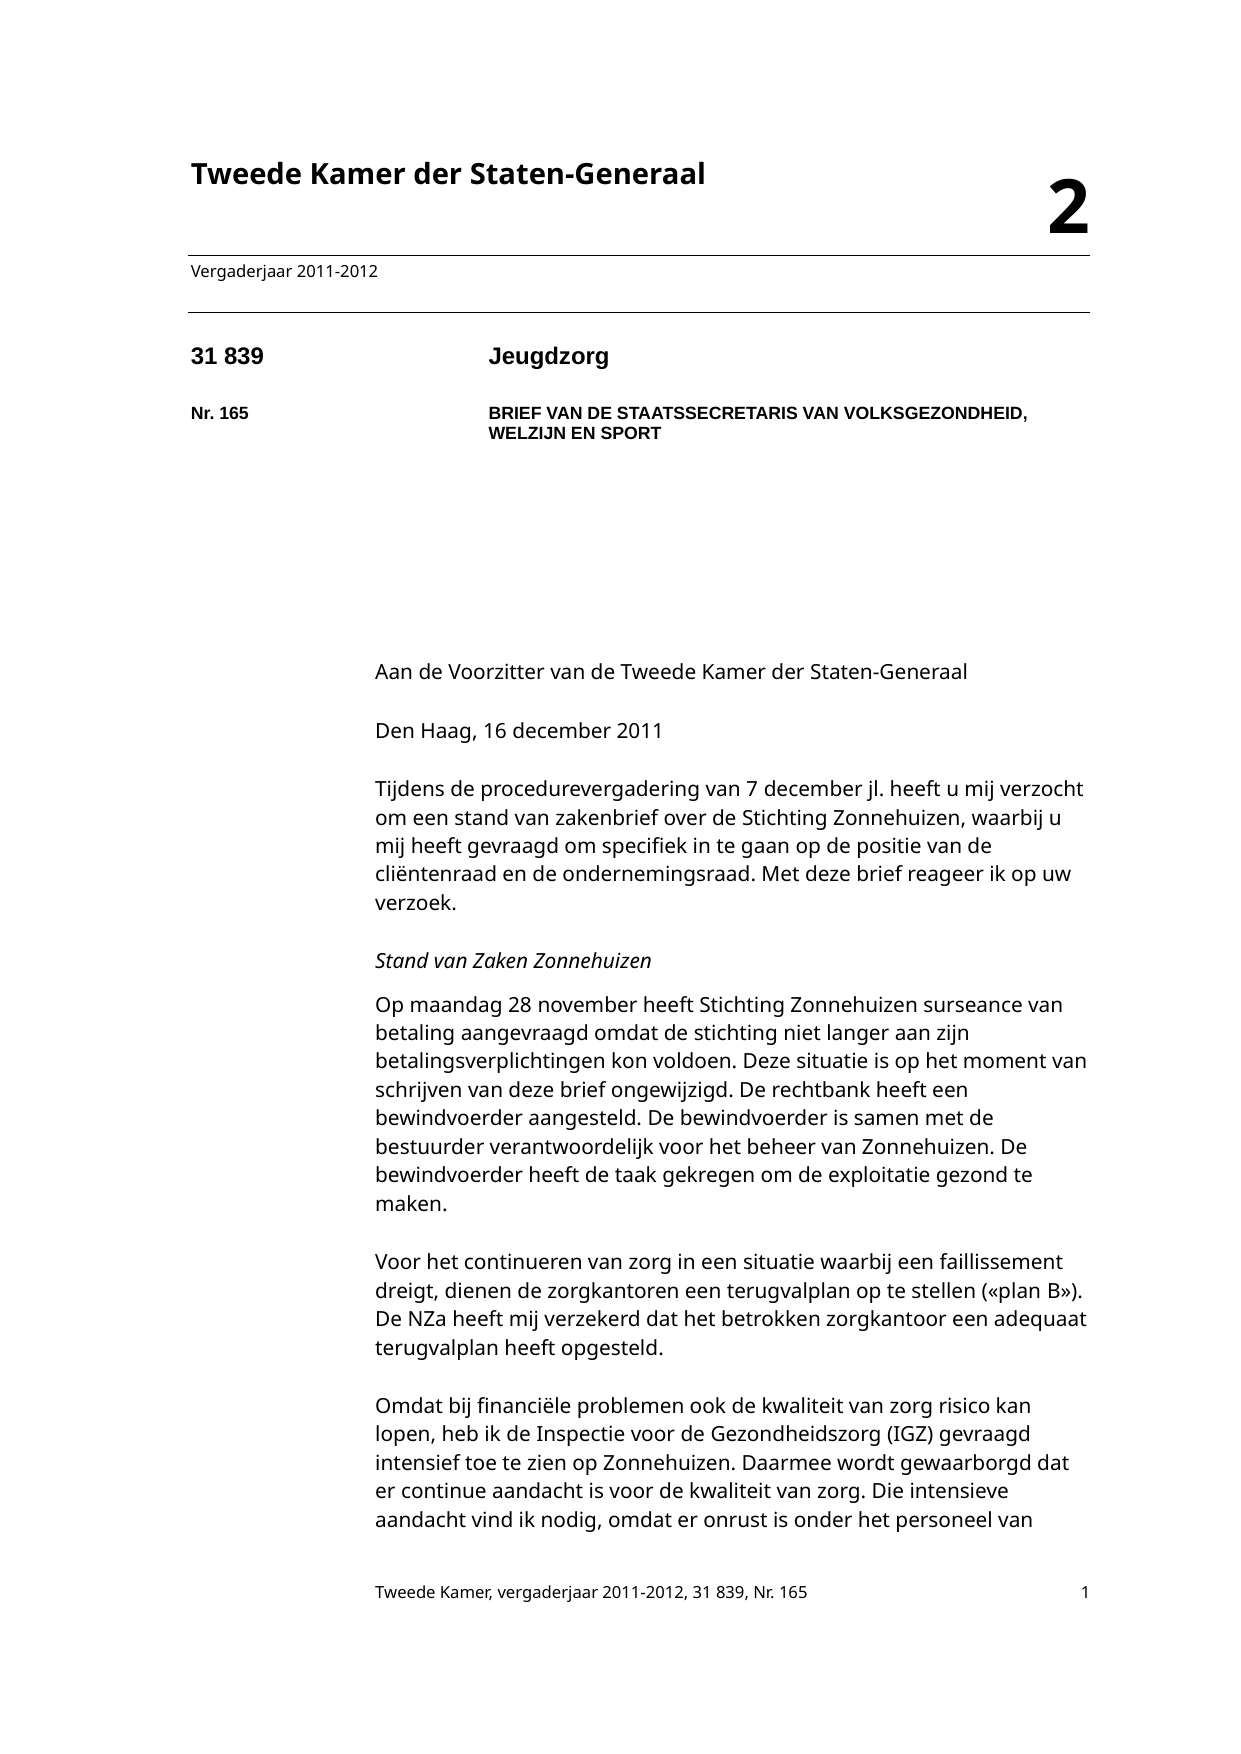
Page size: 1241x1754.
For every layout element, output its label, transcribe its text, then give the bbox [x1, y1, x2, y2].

table_cell 31 839 [188, 339, 485, 399]
text Tijdens de procedurevergadering van 7 december jl. heeft u mij verzocht om een stand van zakenbrief over de Stichting Zonnehuizen, waarbij u mij heeft gevraagd om specifiek in te gaan op de positie van de cliëntenraad en de ondernemingsraad. Met deze brief reageer ik op uw verzoek. [375, 774, 1090, 916]
table_cell Vergaderjaar 2011-2012 [188, 256, 485, 312]
text Aan de Voorzitter van de Tweede Kamer der Staten-Generaal [375, 657, 1090, 686]
table_cell Jeugdzorg [485, 339, 1090, 399]
text Den Haag, 16 december 2011 [375, 716, 1090, 744]
text Omdat bij financiële problemen ook de kwaliteit van zorg risico kan lopen, heb ik de Inspectie voor de Gezondheidszorg (IGZ) gevraagd intensief toe te zien op Zonnehuizen. Daarmee wordt gewaarborgd dat er continue aandacht is voor de kwaliteit van zorg. Die intensieve aandacht vind ik nodig, omdat er onrust is onder het personeel van [375, 1391, 1090, 1533]
text De NZa heeft mij verzekerd dat het betrokken zorgkantoor een adequaat terugvalplan heeft opgesteld. [375, 1304, 1090, 1361]
text Voor het continueren van zorg in een situatie waarbij een faillissement dreigt, dienen de zorgkantoren een terugvalplan op te stellen («plan B»). [375, 1247, 1090, 1304]
table_cell Nr. 165 [188, 399, 485, 539]
table_cell BRIEF VAN DE STAATSSECRETARIS VAN VOLKSGEZONDHEID, WELZIJN EN SPORT [485, 399, 1090, 539]
table_cell [485, 256, 1090, 312]
table_cell [485, 313, 1090, 339]
text Op maandag 28 november heeft Stichting Zonnehuizen surseance van betaling aangevraagd omdat de stichting niet langer aan zijn betalingsverplichtingen kon voldoen. Deze situatie is op het moment van schrijven van deze brief ongewijzigd. De rechtbank heeft een bewindvoerder aangesteld. De bewindvoerder is samen met de bestuurder verantwoordelijk voor het beheer van Zonnehuizen. De bewindvoerder heeft de taak gekregen om de exploitatie gezond te maken. [375, 990, 1090, 1217]
text Stand van Zaken Zonnehuizen [375, 946, 1090, 975]
table_header 2 [910, 150, 1090, 255]
table_header Tweede Kamer der Staten-Generaal [188, 150, 909, 255]
table_cell [188, 313, 485, 339]
